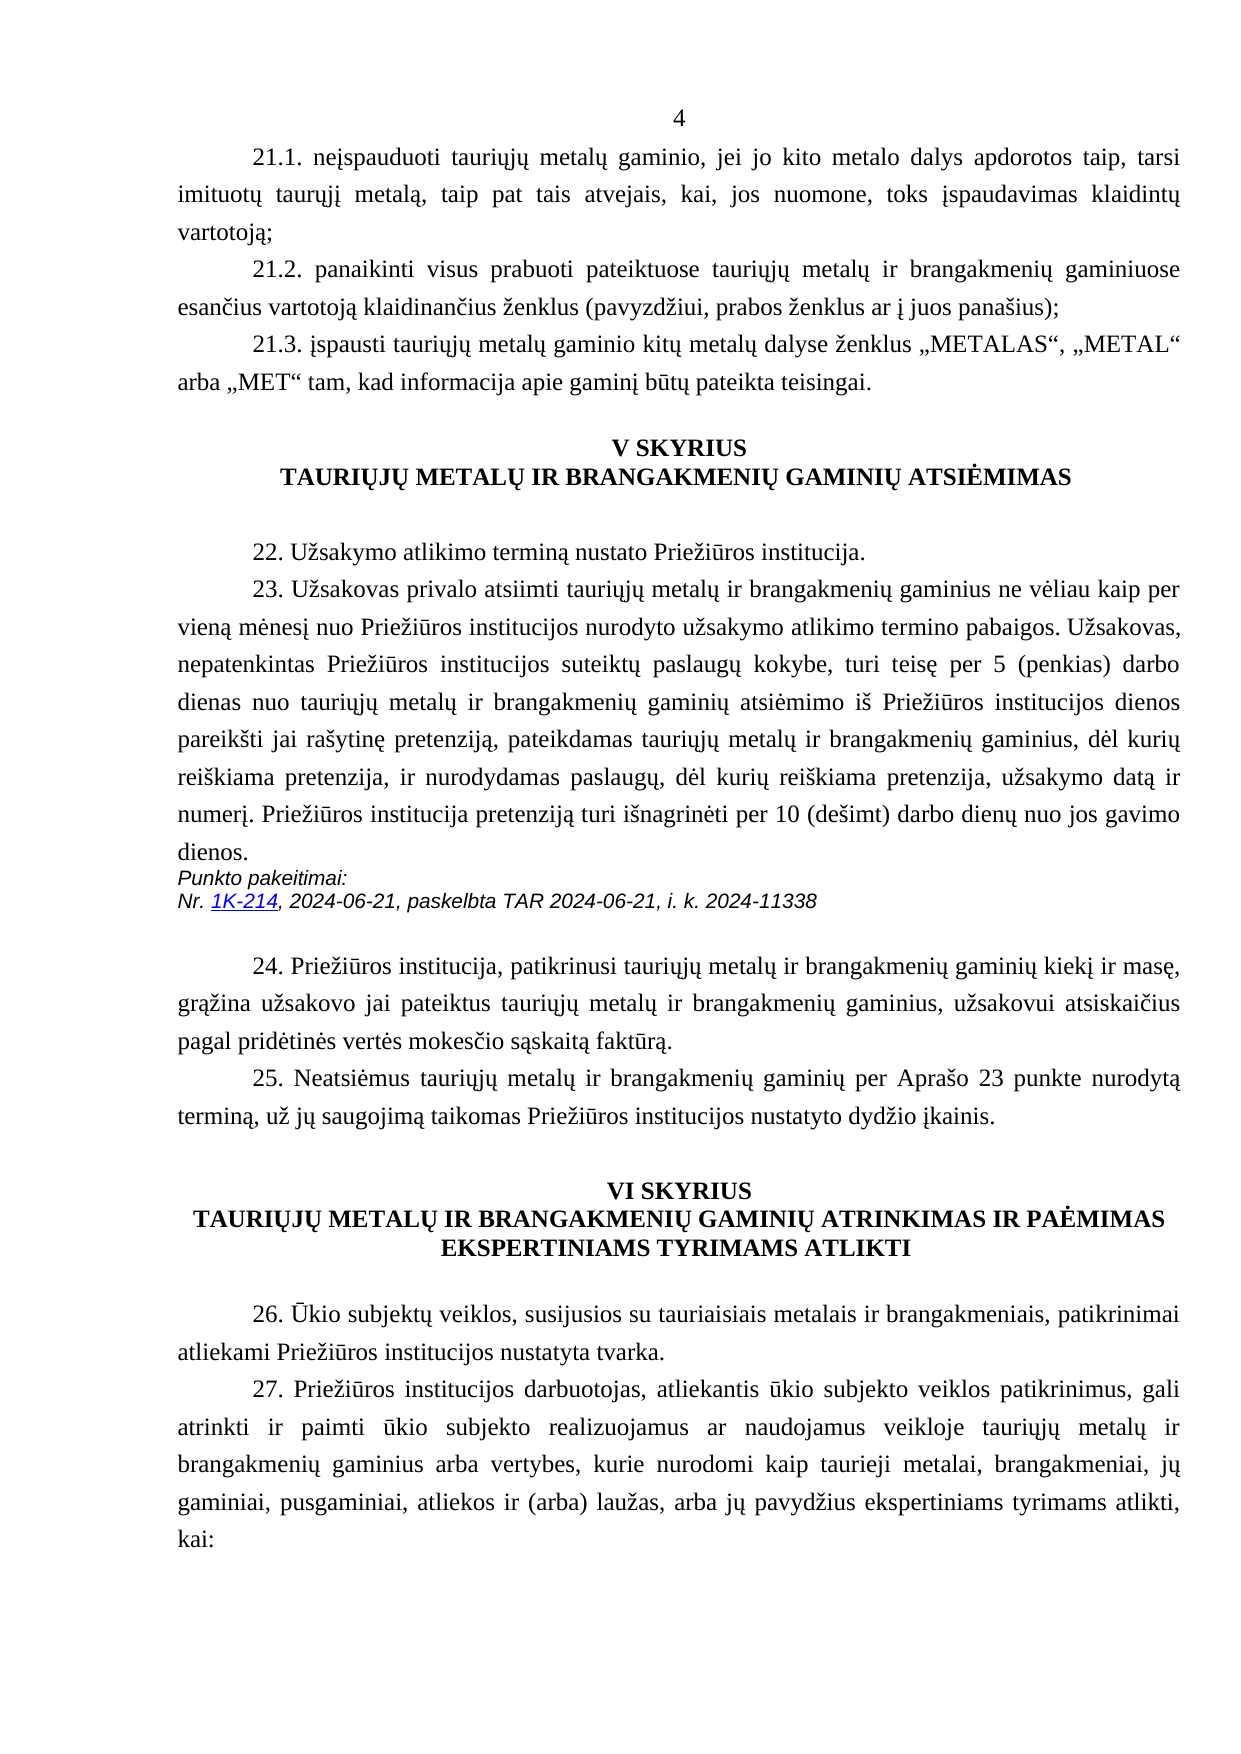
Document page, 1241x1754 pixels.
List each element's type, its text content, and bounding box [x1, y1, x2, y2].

text VI SKYRIUS [177, 1167, 1181, 1204]
text 21.3. įspausti tauriųjų metalų gaminio kitų metalų dalyse ženklus „METALAS“, „METAL“ arba „MET“ tam, kad informacija apie gaminį būtų pateikta teisingai. [177, 320, 1181, 395]
text Nr. 1K-214, 2024-06-21, paskelbta TAR 2024-06-21, i. k. 2024-11338 [177, 889, 1181, 913]
text TAURIŲJŲ METALŲ IR BRANGAKMENIŲ GAMINIŲ ATRINKIMAS IR PAĖMIMAS EKSPERTINIAMS TYRIMAMS ATLIKTI [177, 1204, 1181, 1262]
text TAURIŲJŲ METALŲ IR BRANGAKMENIŲ GAMINIŲ ATSIĖMIMAS [177, 462, 1181, 490]
text 24. Priežiūros institucija, patikrinusi tauriųjų metalų ir brangakmenių gaminių kiekį ir masę, grąžina užsakovo jai pateiktus tauriųjų metalų ir brangakmenių gaminius, užsakovui atsiskaičius pagal pridėtinės vertės mokesčio sąskaitą faktūrą. [177, 942, 1181, 1054]
text 25. Neatsiėmus tauriųjų metalų ir brangakmenių gaminių per Aprašo 23 punkte nurodytą terminą, už jų saugojimą taikomas Priežiūros institucijos nustatyto dydžio įkainis. [177, 1054, 1181, 1129]
text 26. Ūkio subjektų veiklos, susijusios su tauriaisiais metalais ir brangakmeniais, patikrinimai atliekami Priežiūros institucijos nustatyta tvarka. [177, 1291, 1181, 1366]
text 21.2. panaikinti visus prabuoti pateiktuose tauriųjų metalų ir brangakmenių gaminiuose esančius vartotoją klaidinančius ženklus (pavyzdžiui, prabos ženklus ar į juos panašius); [177, 245, 1181, 320]
text 22. Užsakymo atlikimo terminą nustato Priežiūros institucija. [177, 528, 1181, 565]
text V SKYRIUS [177, 433, 1181, 462]
text 27. Priežiūros institucijos darbuotojas, atliekantis ūkio subjekto veiklos patikrinimus, gali atrinkti ir paimti ūkio subjekto realizuojamus ar naudojamus veikloje tauriųjų metalų ir brangakmenių gaminius arba vertybes, kurie nurodomi kaip taurieji metalai, brangakmeniai, jų gaminiai, pusgaminiai, atliekos ir (arba) laužas, arba jų pavydžius ekspertiniams tyrimams atlikti, kai: [177, 1366, 1181, 1553]
text Punkto pakeitimai: [177, 865, 1181, 889]
text 21.1. neįspauduoti tauriųjų metalų gaminio, jei jo kito metalo dalys apdorotos taip, tarsi imituotų taurųjį metalą, taip pat tais atvejais, kai, jos nuomone, toks įspaudavimas klaidintų vartotoją; [177, 133, 1181, 245]
text 23. Užsakovas privalo atsiimti tauriųjų metalų ir brangakmenių gaminius ne vėliau kaip per vieną mėnesį nuo Priežiūros institucijos nurodyto užsakymo atlikimo termino pabaigos. Užsakovas, nepatenkintas Priežiūros institucijos suteiktų paslaugų kokybe, turi teisę per 5 (penkias) darbo dienas nuo tauriųjų metalų ir brangakmenių gaminių atsiėmimo iš Priežiūros institucijos dienos pareikšti jai rašytinę pretenziją, pateikdamas tauriųjų metalų ir brangakmenių gaminius, dėl kurių reiškiama pretenzija, ir nurodydamas paslaugų, dėl kurių reiškiama pretenzija, užsakymo datą ir numerį. Priežiūros institucija pretenziją turi išnagrinėti per 10 (dešimt) darbo dienų nuo jos gavimo dienos. [177, 565, 1181, 865]
